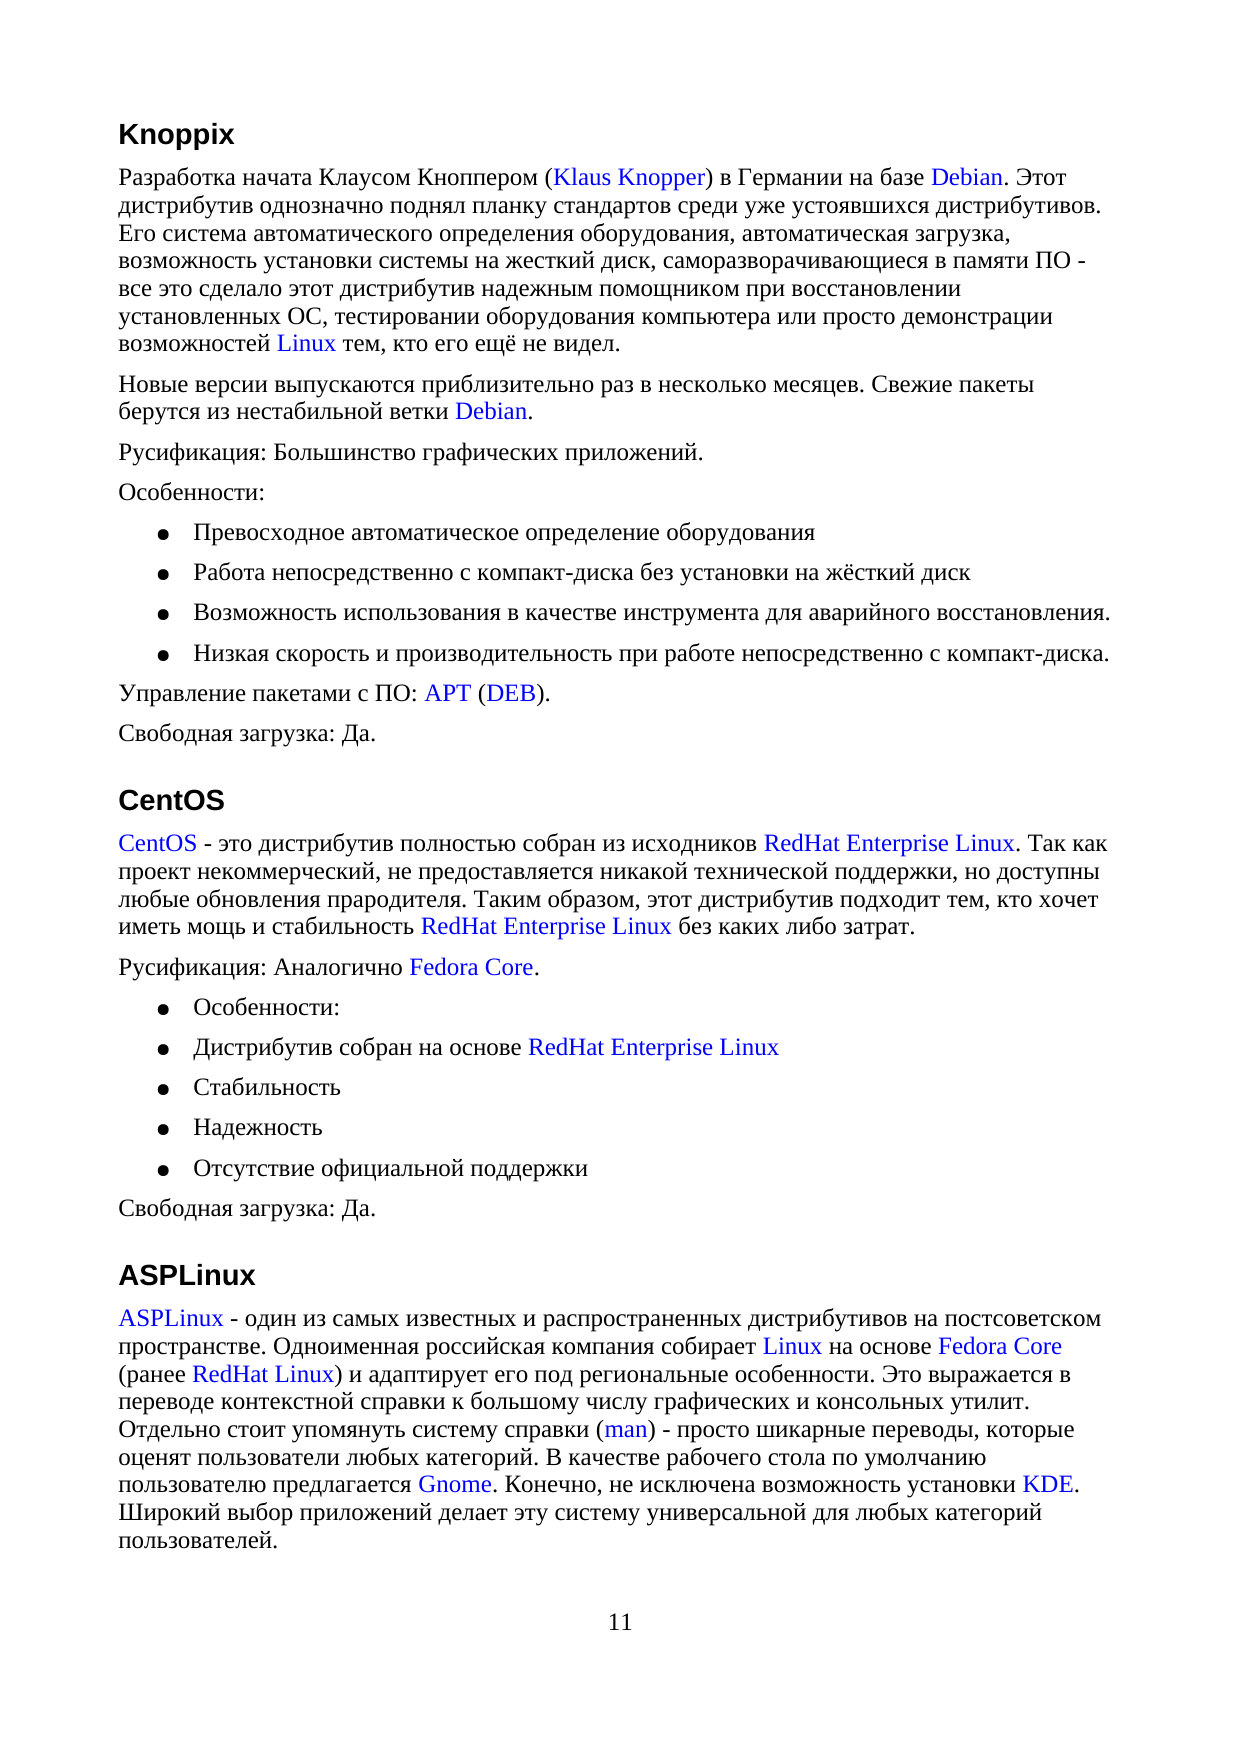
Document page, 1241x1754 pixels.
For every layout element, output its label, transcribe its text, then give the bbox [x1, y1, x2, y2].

text ASPLinux - один из самых известных и распространенных дистрибутивов на постсоветском пространстве. Одноименная российская компания собирает Linux на основе Fedora Core (ранее RedHat Linux) и адаптирует его под региональные особенности. Это выражается в переводе контекстной справки к большому числу графических и консольных утилит. Отдельно стоит упомянуть систему справки (man) - просто шикарные переводы, которые оценят пользователи любых категорий. В качестве рабочего стола по умолчанию пользователю предлагается Gnome. Конечно, не исключена возможность установки KDE. Широкий выбор приложений делает эту систему универсальной для любых категорий пользователей. [118, 1304, 1122, 1554]
list Cтабильность [156, 1073, 1122, 1101]
text CentOS - это дистрибутив полностью собран из исходников RedHat Enterprise Linux. Так как проект некоммерческий, не предоставляется никакой технической поддержки, но доступны любые обновления прародителя. Таким образом, этот дистрибутив подходит тем, кто хочет иметь мощь и стабильность RedHat Enterprise Linux без каких либо затрат. [118, 829, 1122, 940]
list Особенности: [156, 993, 1122, 1021]
text Русификация: Большинство графических приложений. [118, 438, 1122, 465]
text Разработка начата Клаусом Кноппером (Klaus Knopper) в Германии на базе Debian. Этот дистрибутив однозначно поднял планку стандартов среди уже устоявшихся дистрибутивов. Его система автоматического определения оборудования, автоматическая загрузка, возможность установки системы на жесткий диск, саморазворачивающиеся в памяти ПО - все это сделало этот дистрибутив надежным помощником при восстановлении установленных ОС, тестировании оборудования компьютера или просто демонстрации возможностей Linux тем, кто его ещё не видел. [118, 163, 1122, 357]
text Русификация: Аналогично Fedora Core. [118, 953, 1122, 980]
list Низкая скорость и производительность при работе непосредственно с компакт-диска. [156, 639, 1122, 666]
text Свободная загрузка: Да. [118, 719, 1122, 747]
subtitle CentOS [118, 784, 1122, 817]
list Дистрибутив собран на основе RedHat Enterprise Linux [156, 1033, 1122, 1061]
subtitle ASPLinux [118, 1259, 1122, 1292]
list Отсутствие официальной поддержки [156, 1154, 1122, 1181]
text Новые версии выпускаются приблизительно раз в несколько месяцев. Свежие пакеты берутся из нестабильной ветки Debian. [118, 370, 1122, 425]
list Надежность [156, 1113, 1122, 1141]
text Свободная загрузка: Да. [118, 1194, 1122, 1222]
list Работа непосредственно с компакт-диска без установки на жёсткий диск [156, 558, 1122, 586]
list Превосходное автоматическое определение оборудования [156, 518, 1122, 546]
text Управление пакетами с ПО: APT (DEB). [118, 679, 1122, 707]
text Особенности: [118, 478, 1122, 506]
list Возможность использования в качестве инструмента для аварийного восстановления. [156, 598, 1122, 626]
subtitle Knoppix [118, 118, 1122, 151]
